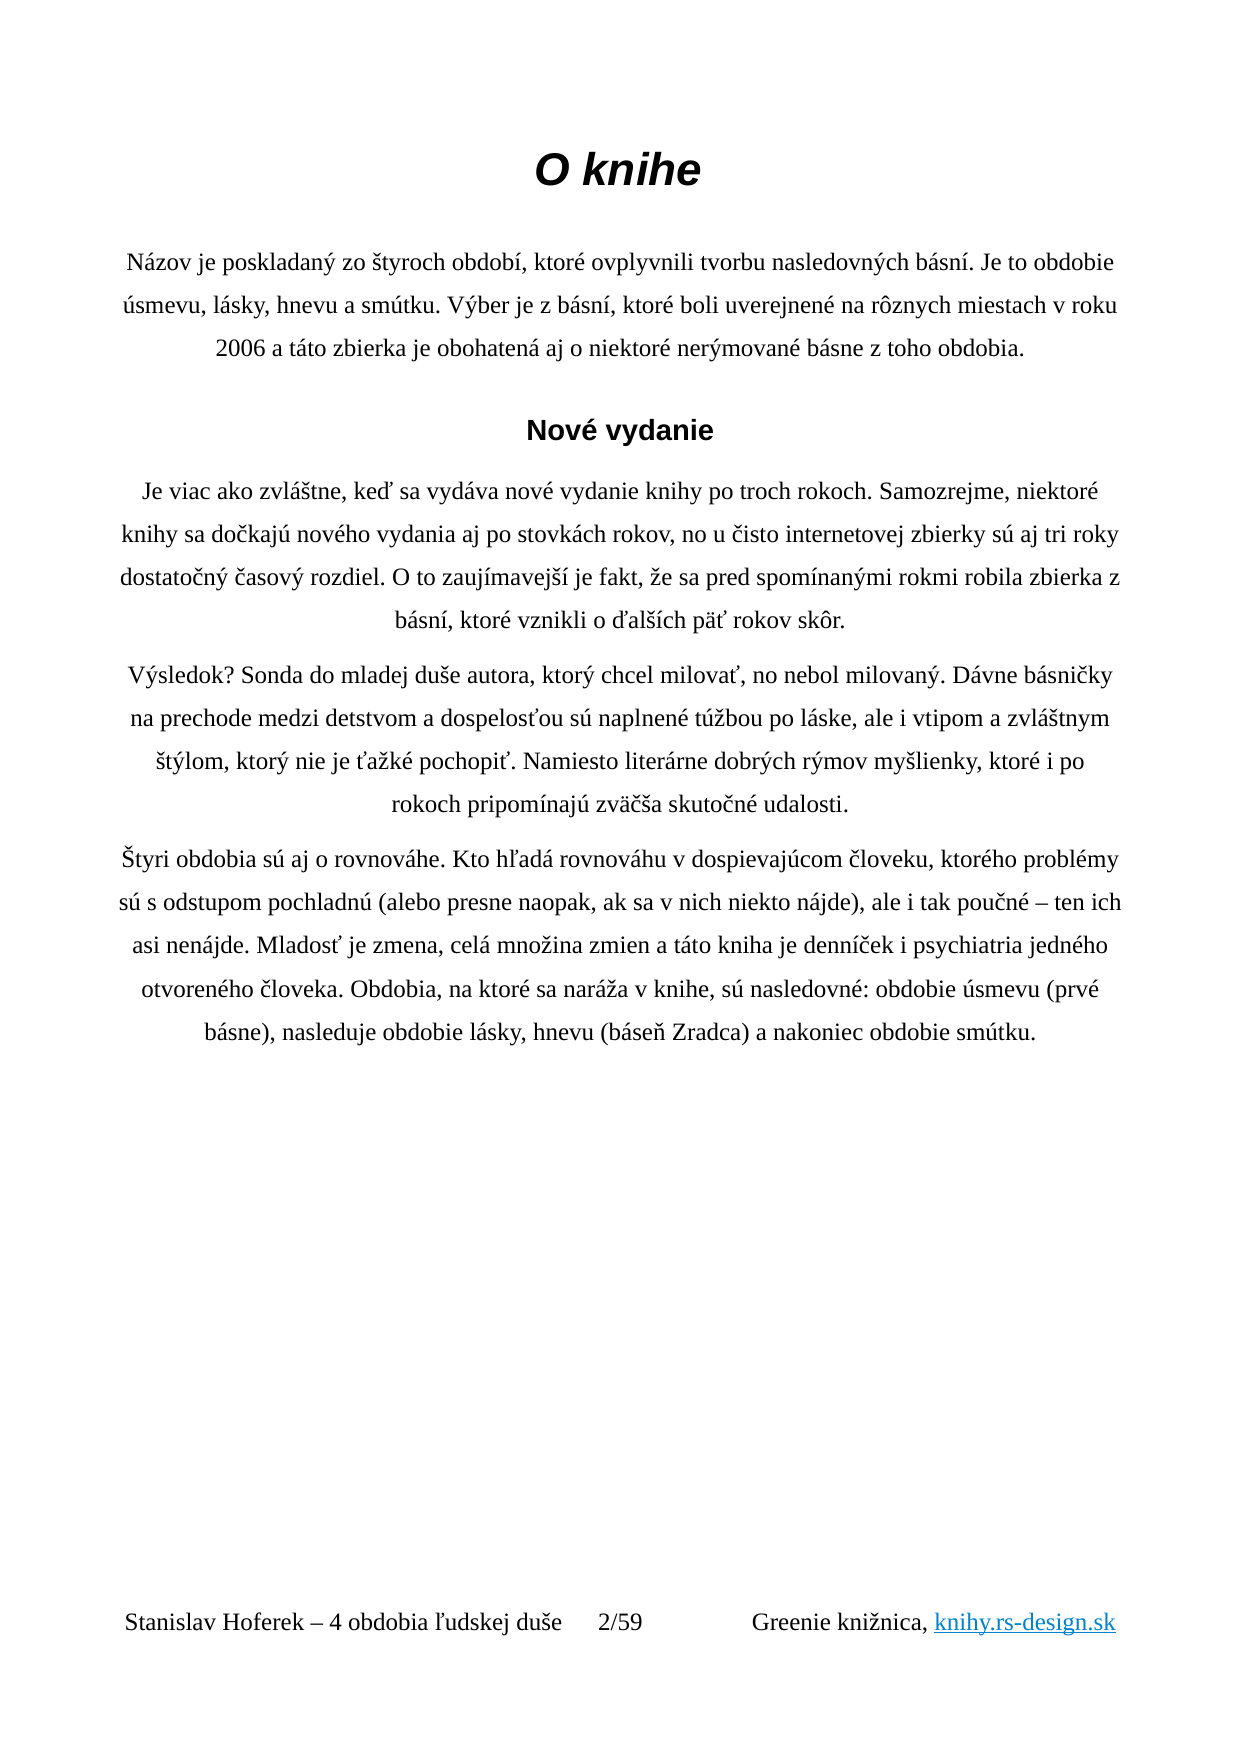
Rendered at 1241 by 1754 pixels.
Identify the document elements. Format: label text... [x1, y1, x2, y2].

text Výsledok? Sonda do mladej duše autora, ktorý chcel milovať, no nebol milovaný. Dávne básničky na prechode medzi detstvom a dospelosťou sú naplnené túžbou po láske, ale i vtipom a zvláštnym štýlom, ktorý nie je ťažké pochopiť. Namiesto literárne dobrých rýmov myšlienky, ktoré i po rokoch pripomínajú zväčša skutočné udalosti. [118, 660, 1122, 818]
subtitle Nové vydanie [118, 413, 1122, 446]
text Názov je poskladaný zo štyroch období, ktoré ovplyvnili tvorbu nasledovných básní. Je to obdobie úsmevu, lásky, hnevu a smútku. Výber je z básní, ktoré boli uverejnené na rôznych miestach v roku 2006 a táto zbierka je obohatená aj o niektoré nerýmované básne z toho obdobia. [118, 247, 1122, 362]
text Je viac ako zvláštne, keď sa vydáva nové vydanie knihy po troch rokoch. Samozrejme, niektoré knihy sa dočkajú nového vydania aj po stovkách rokov, no u čisto internetovej zbierky sú aj tri roky dostatočný časový rozdiel. O to zaujímavejší je fakt, že sa pred spomínanými rokmi robila zbierka z básní, ktoré vznikli o ďalších päť rokov skôr. [118, 476, 1122, 634]
text Štyri obdobia sú aj o rovnováhe. Kto hľadá rovnováhu v dospievajúcom človeku, ktorého problémy sú s odstupom pochladnú (alebo presne naopak, ak sa v nich niekto nájde), ale i tak poučné – ten ich asi nenájde. Mladosť je zmena, celá množina zmien a táto kniha je denníček i psychiatria jedného otvoreného človeka. Obdobia, na ktoré sa naráža v knihe, sú nasledovné: obdobie úsmevu (prvé básne), nasleduje obdobie lásky, hnevu (báseň Zradca) a nakoniec obdobie smútku. [118, 844, 1122, 1046]
subtitle O knihe [118, 143, 1122, 196]
